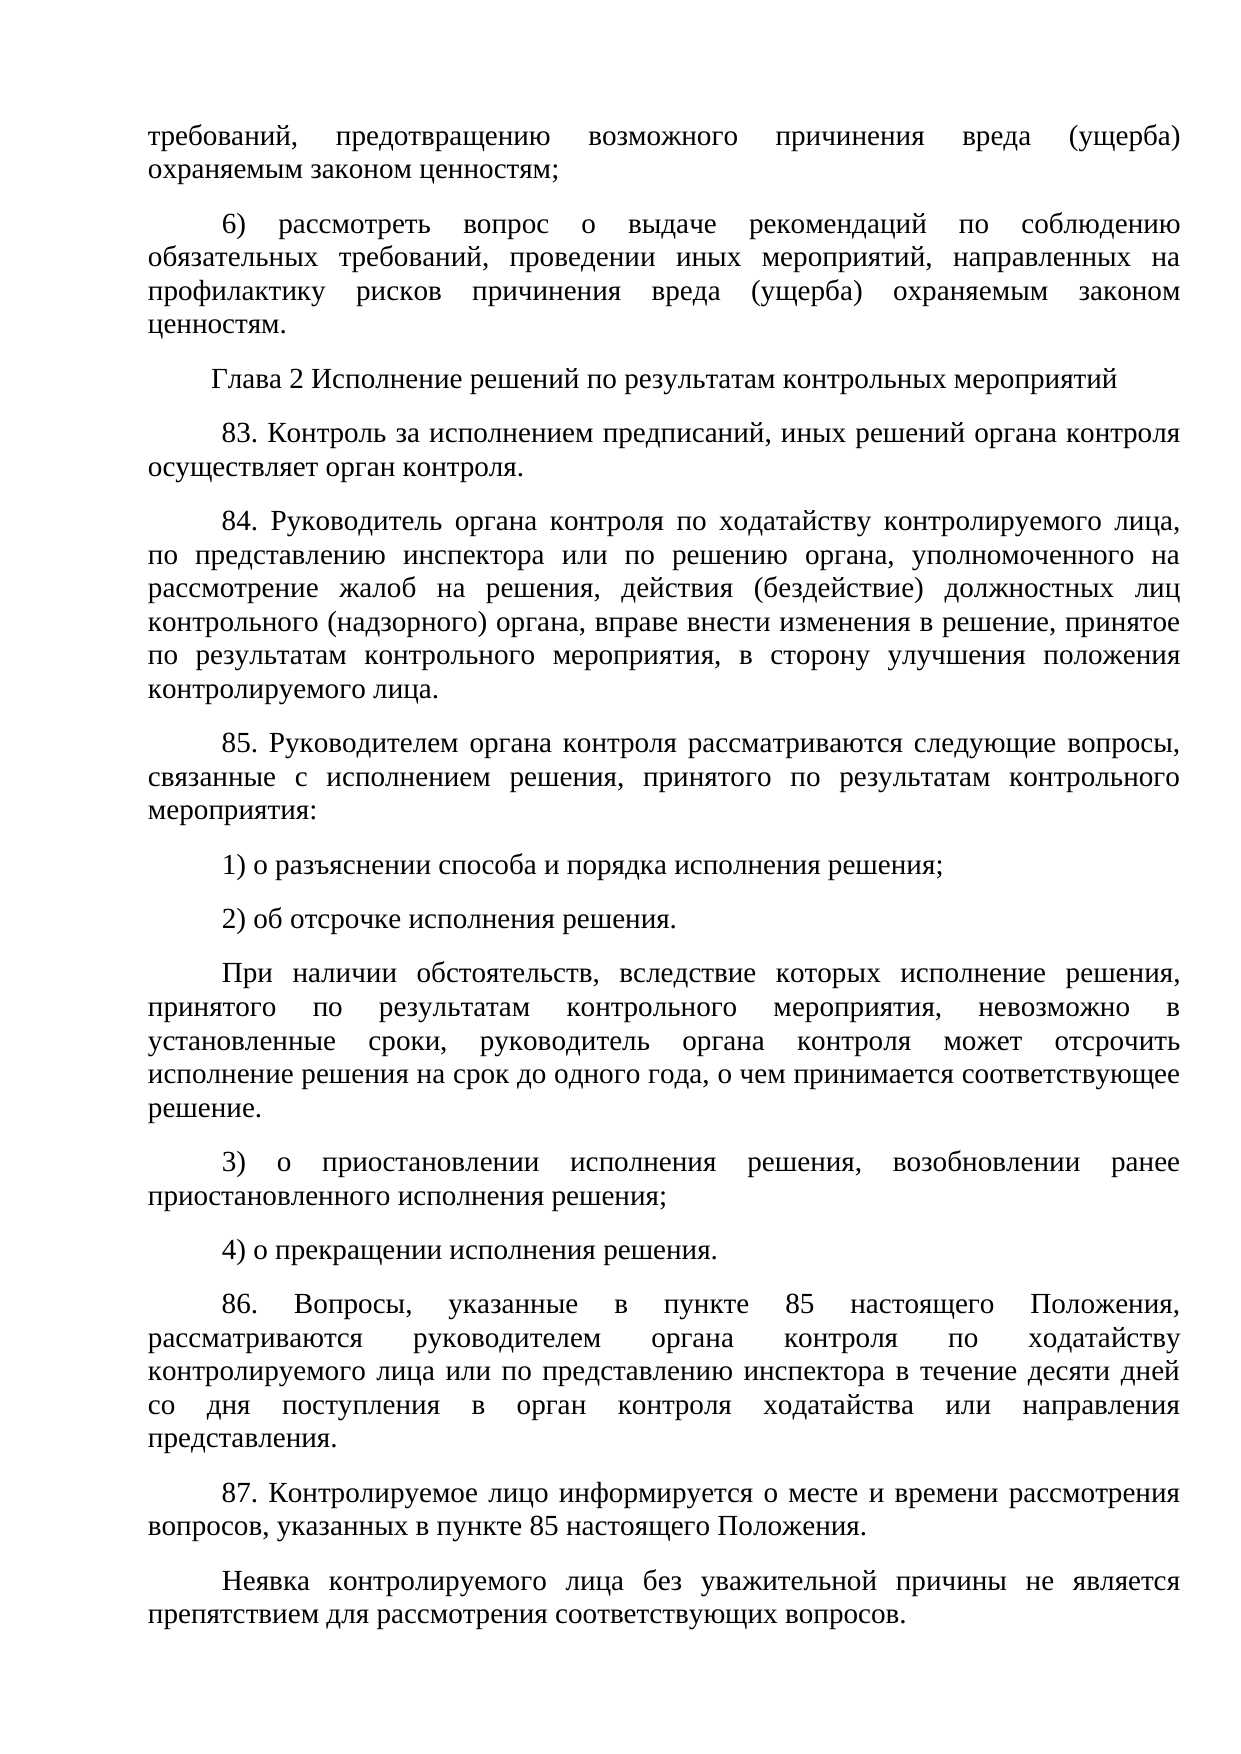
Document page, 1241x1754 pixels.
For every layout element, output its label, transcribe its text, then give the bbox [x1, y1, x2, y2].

text 1) о разъяснении способа и порядка исполнения решения; [148, 847, 1181, 880]
text 87. Контролируемое лицо информируется о месте и времени рассмотрения вопросов, указанных в пункте 85 настоящего Положения. [148, 1475, 1181, 1542]
text 2) об отсрочке исполнения решения. [148, 901, 1181, 935]
text 85. Руководителем органа контроля рассматриваются следующие вопросы, связанные с исполнением решения, принятого по результатам контрольного мероприятия: [148, 725, 1181, 826]
text При наличии обстоятельств, вследствие которых исполнение решения, принятого по результатам контрольного мероприятия, невозможно в установленные сроки, руководитель органа контроля может отсрочить исполнение решения на срок до одного года, о чем принимается соответствующее решение. [148, 956, 1181, 1123]
text 86. Вопросы, указанные в пункте 85 настоящего Положения, рассматриваются руководителем органа контроля по ходатайству контролируемого лица или по представлению инспектора в течение десяти дней со дня поступления в орган контроля ходатайства или направления представления. [148, 1286, 1181, 1454]
text 84. Руководитель органа контроля по ходатайству контролируемого лица, по представлению инспектора или по решению органа, уполномоченного на рассмотрение жалоб на решения, действия (бездействие) должностных лиц контрольного (надзорного) органа, вправе внести изменения в решение, принятое по результатам контрольного мероприятия, в сторону улучшения положения контролируемого лица. [148, 503, 1181, 704]
text Неявка контролируемого лица без уважительной причины не является препятствием для рассмотрения соответствующих вопросов. [148, 1563, 1181, 1630]
text Глава 2 Исполнение решений по результатам контрольных мероприятий [148, 361, 1181, 394]
text 4) о прекращении исполнения решения. [148, 1232, 1181, 1266]
text 3) о приостановлении исполнения решения, возобновлении ранее приостановленного исполнения решения; [148, 1144, 1181, 1211]
text 83. Контроль за исполнением предписаний, иных решений органа контроля осуществляет орган контроля. [148, 415, 1181, 482]
text 6) рассмотреть вопрос о выдаче рекомендаций по соблюдению обязательных требований, проведении иных мероприятий, направленных на профилактику рисков причинения вреда (ущерба) охраняемым законом ценностям. [148, 206, 1181, 340]
text требований, предотвращению возможного причинения вреда (ущерба) охраняемым законом ценностям; [148, 118, 1181, 185]
